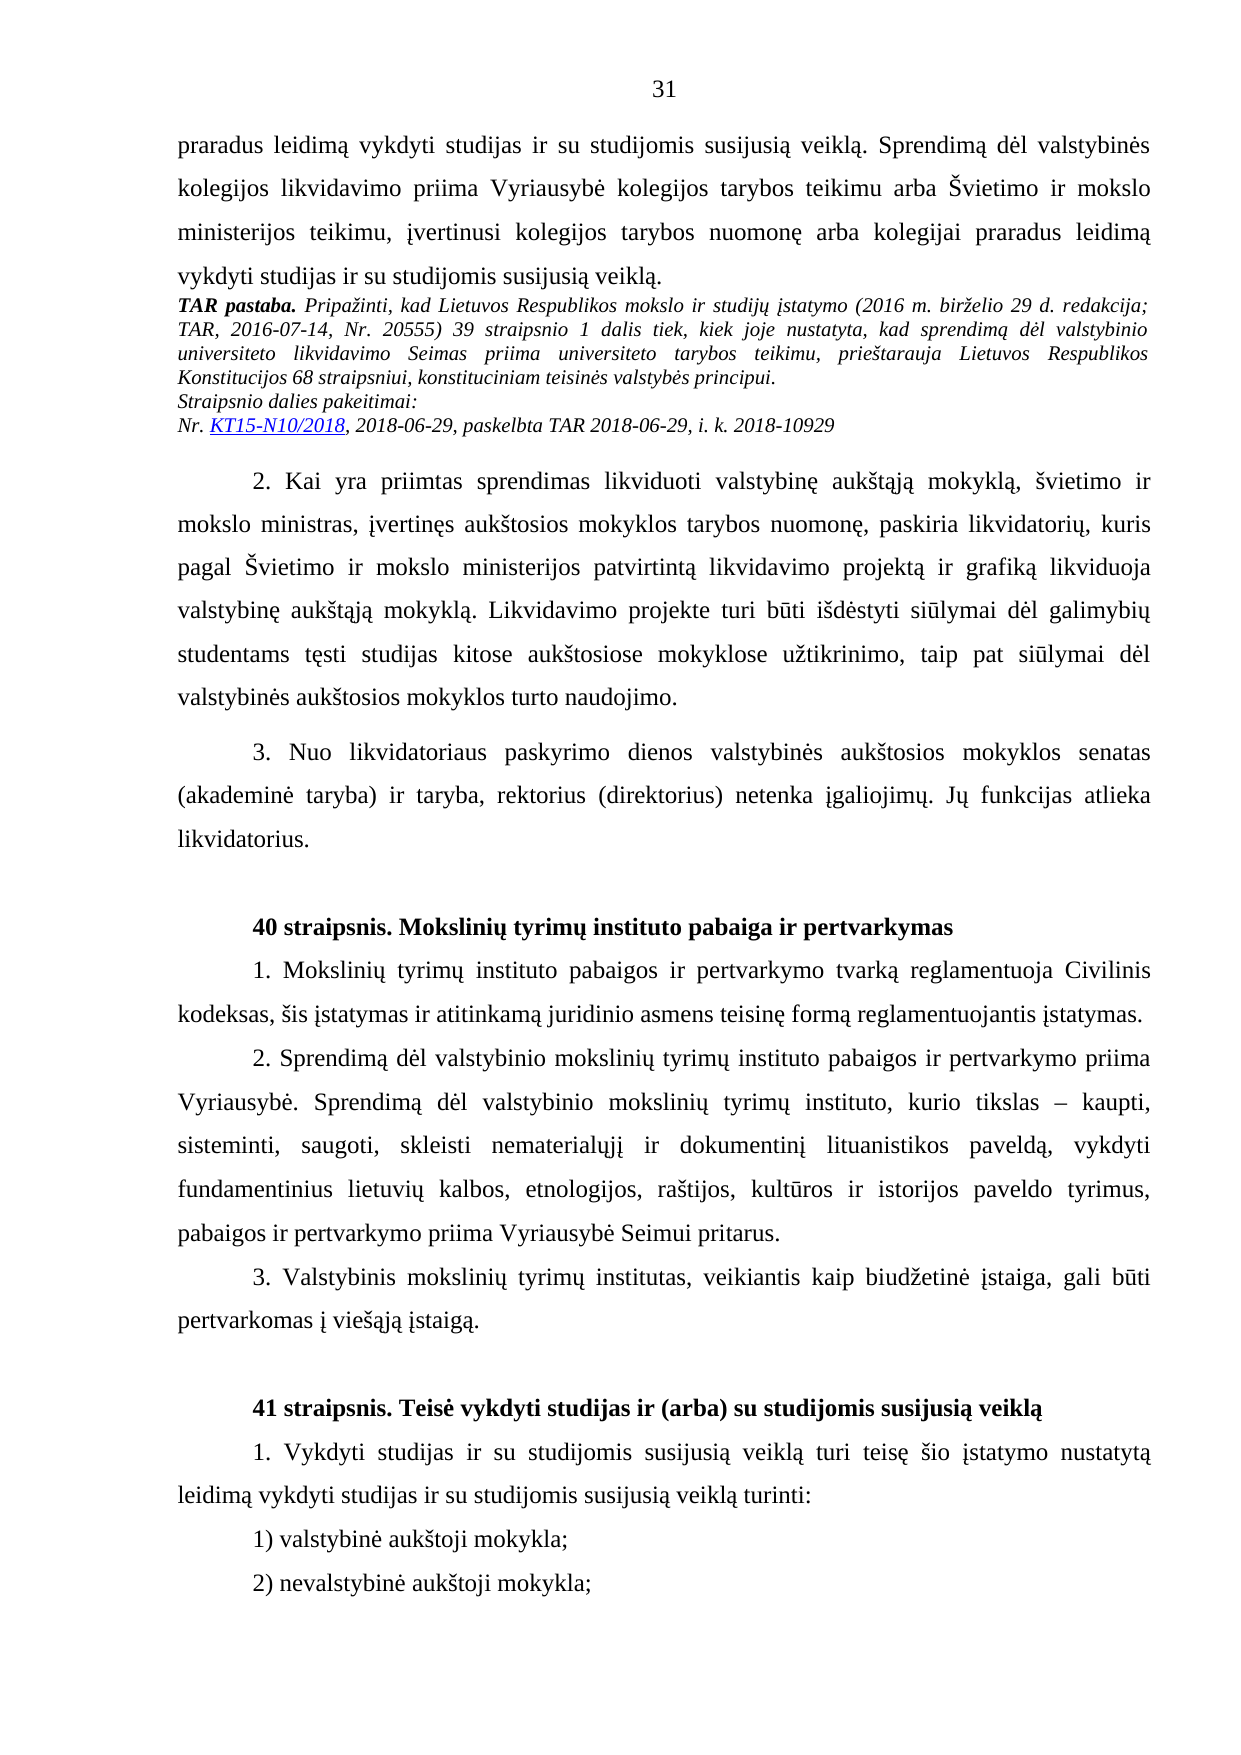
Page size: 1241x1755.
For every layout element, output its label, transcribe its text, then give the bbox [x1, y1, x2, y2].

text 3. Nuo likvidatoriaus paskyrimo dienos valstybinės aukštosios mokyklos senatas (akademinė taryba) ir taryba, rektorius (direktorius) netenka įgaliojimų. Jų funkcijas atlieka likvidatorius. [177, 725, 1152, 856]
text 1. Mokslinių tyrimų instituto pabaigos ir pertvarkymo tvarką reglamentuoja Civilinis kodeksas, šis įstatymas ir atitinkamą juridinio asmens teisinę formą reglamentuojantis įstatymas. [177, 944, 1152, 1031]
text Straipsnio dalies pakeitimai: [177, 389, 1152, 413]
text Nr. KT15-N10/2018, 2018-06-29, paskelbta TAR 2018-06-29, i. k. 2018-10929 [177, 413, 1152, 437]
text 3. Valstybinis mokslinių tyrimų institutas, veikiantis kaip biudžetinė įstaiga, gali būti pertvarkomas į viešąją įstaigą. [177, 1250, 1152, 1337]
text 1. Vykdyti studijas ir su studijomis susijusią veiklą turi teisę šio įstatymo nustatytą leidimą vykdyti studijas ir su studijomis susijusią veiklą turinti: [177, 1425, 1152, 1512]
text 2. Kai yra priimtas sprendimas likviduoti valstybinę aukštąją mokyklą, švietimo ir mokslo ministras, įvertinęs aukštosios mokyklos tarybos nuomonę, paskiria likvidatorių, kuris pagal Švietimo ir mokslo ministerijos patvirtintą likvidavimo projektą ir grafiką likviduoja valstybinę aukštąją mokyklą. Likvidavimo projekte turi būti išdėstyti siūlymai dėl galimybių studentams tęsti studijas kitose aukštosiose mokyklose užtikrinimo, taip pat siūlymai dėl valstybinės aukštosios mokyklos turto naudojimo. [177, 466, 1152, 711]
text 2. Sprendimą dėl valstybinio mokslinių tyrimų instituto pabaigos ir pertvarkymo priima Vyriausybė. Sprendimą dėl valstybinio mokslinių tyrimų instituto, kurio tikslas – kaupti, sisteminti, saugoti, skleisti nematerialųjį ir dokumentinį lituanistikos paveldą, vykdyti fundamentinius lietuvių kalbos, etnologijos, raštijos, kultūros ir istorijos paveldo tyrimus, pabaigos ir pertvarkymo priima Vyriausybė Seimui pritarus. [177, 1031, 1152, 1250]
text 40 straipsnis. Mokslinių tyrimų instituto pabaiga ir pertvarkymas [177, 900, 1152, 944]
text 41 straipsnis. Teisė vykdyti studijas ir (arba) su studijomis susijusią veiklą [177, 1381, 1152, 1425]
text 1) valstybinė aukštoji mokykla; [177, 1512, 1152, 1556]
text 2) nevalstybinė aukštoji mokykla; [177, 1556, 1152, 1600]
text praradus leidimą vykdyti studijas ir su studijomis susijusią veiklą. Sprendimą dėl valstybinės kolegijos likvidavimo priima Vyriausybė kolegijos tarybos teikimu arba Švietimo ir mokslo ministerijos teikimu, įvertinusi kolegijos tarybos nuomonę arba kolegijai praradus leidimą vykdyti studijas ir su studijomis susijusią veiklą. [177, 118, 1152, 293]
text TAR pastaba. Pripažinti, kad Lietuvos Respublikos mokslo ir studijų įstatymo (2016 m. birželio 29 d. redakcija; TAR, 2016-07-14, Nr. 20555) 39 straipsnio 1 dalis tiek, kiek joje nustatyta, kad sprendimą dėl valstybinio universiteto likvidavimo Seimas priima universiteto tarybos teikimu, prieštarauja Lietuvos Respublikos Konstitucijos 68 straipsniui, konstituciniam teisinės valstybės principui. [177, 293, 1152, 389]
